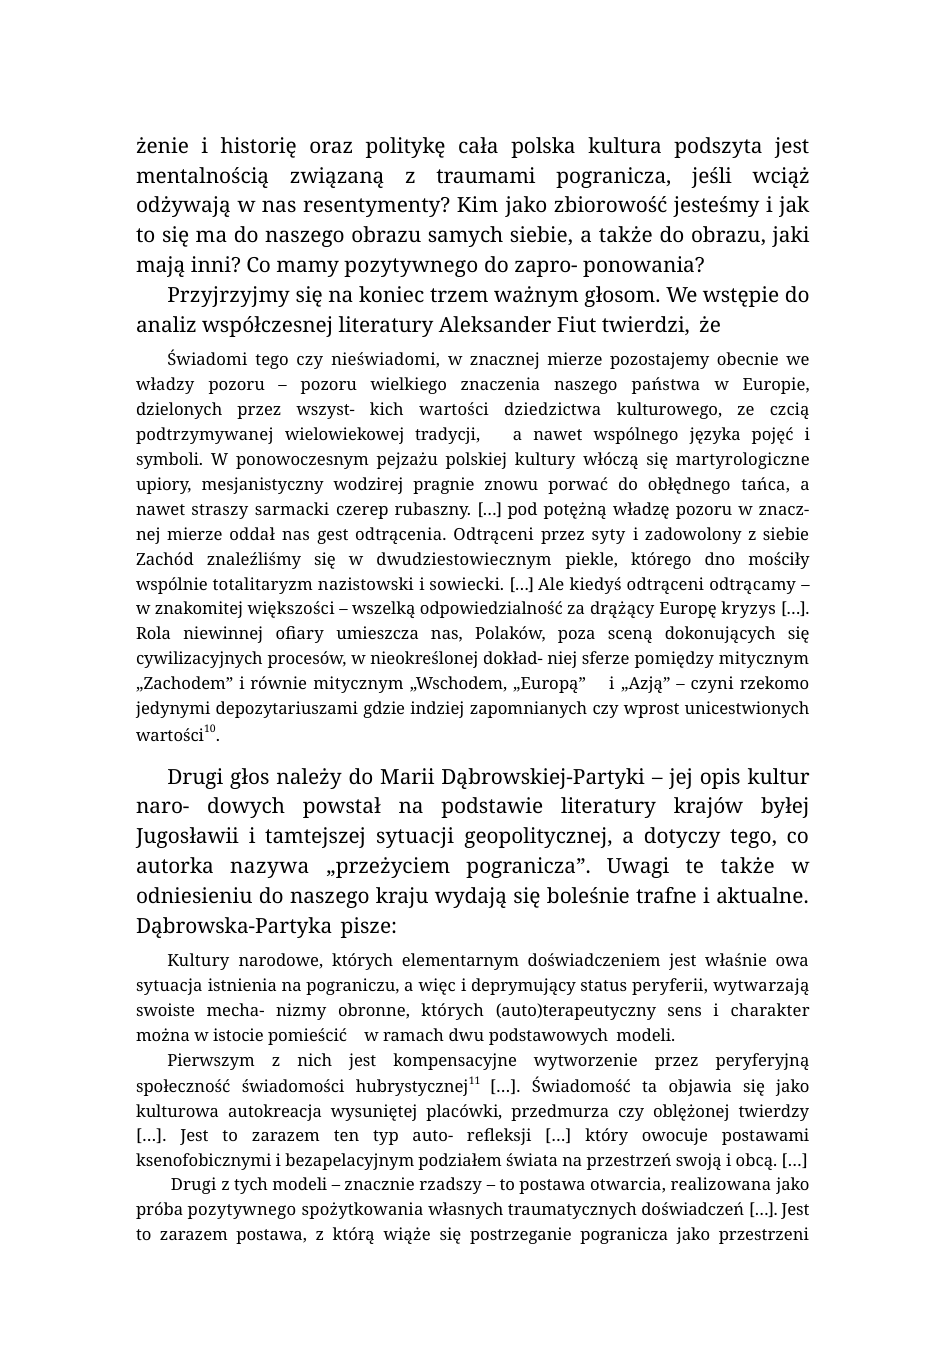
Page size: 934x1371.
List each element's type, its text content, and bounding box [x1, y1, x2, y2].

text Drugi z tych modeli – znacznie rzadszy – to postawa otwarcia, realizowana jako próba pozytywnego spożytkowania własnych traumatycznych doświadczeń […]. Jest to zarazem postawa, z którą wiąże się postrzeganie pogranicza jako przestrzeni [136, 1173, 809, 1245]
text Przyjrzyjmy się na koniec trzem ważnym głosom. We wstępie do analiz współczesnej literatury Aleksander Fiut twierdzi, że [136, 280, 809, 338]
text Drugi głos należy do Marii Dąbrowskiej-Partyki – jej opis kultur naro- dowych powstał na podstawie literatury krajów byłej Jugosławii i tamtejszej sytuacji geopolitycznej, a dotyczy tego, co autorka nazywa „przeżyciem pogranicza”. Uwagi te także w odniesieniu do naszego kraju wydają się boleśnie trafne i aktualne. Dąbrowska-Partyka pisze: [136, 762, 809, 939]
text Pierwszym z nich jest kompensacyjne wytworzenie przez peryferyjną społeczność świadomości hubrystycznej11 […]. Świadomość ta objawia się jako kulturowa autokreacja wysuniętej placówki, przedmurza czy oblężonej twierdzy […]. Jest to zarazem ten typ auto- refleksji […] który owocuje postawami ksenofobicznymi i bezapelacyjnym podziałem świata na przestrzeń swoją i obcą. […] [136, 1049, 809, 1171]
text żenie i historię oraz politykę cała polska kultura podszyta jest mentalnością związaną z traumami pogranicza, jeśli wciąż odżywają w nas resentymenty? Kim jako zbiorowość jesteśmy i jak to się ma do naszego obrazu samych siebie, a także do obrazu, jaki mają inni? Co mamy pozytywnego do zapro- ponowania? [136, 131, 809, 278]
text Kultury narodowe, których elementarnym doświadczeniem jest właśnie owa sytuacja istnienia na pograniczu, a więc i deprymujący status peryferii, wytwarzają swoiste mecha- nizmy obronne, których (auto)terapeutyczny sens i charakter można w istocie pomieścić w ramach dwu podstawowych modeli. [136, 949, 809, 1046]
text Świadomi tego czy nieświadomi, w znacznej mierze pozostajemy obecnie we władzy pozoru – pozoru wielkiego znaczenia naszego państwa w Europie, dzielonych przez wszyst- kich wartości dziedzictwa kulturowego, ze czcią podtrzymywanej wielowiekowej tradycji, a nawet wspólnego języka pojęć i symboli. W ponowoczesnym pejzażu polskiej kultury włóczą się martyrologiczne upiory, mesjanistyczny wodzirej pragnie znowu porwać do obłędnego tańca, a nawet straszy sarmacki czerep rubaszny. […] pod potężną władzę pozoru w znacz- nej mierze oddał nas gest odtrącenia. Odtrąceni przez syty i zadowolony z siebie Zachód znaleźliśmy się w dwudziestowiecznym piekle, którego dno mościły wspólnie totalitaryzm nazistowski i sowiecki. […] Ale kiedyś odtrąceni odtrącamy – w znakomitej większości – wszelką odpowiedzialność za drążący Europę kryzys […]. Rola niewinnej ofiary umieszcza nas, Polaków, poza sceną dokonujących się cywilizacyjnych procesów, w nieokreślonej dokład- niej sferze pomiędzy mitycznym „Zachodem” i równie mitycznym „Wschodem, „Europą” i „Azją” – czyni rzekomo jedynymi depozytariuszami gdzie indziej zapomnianych czy wprost unicestwionych wartości10. [136, 348, 809, 746]
